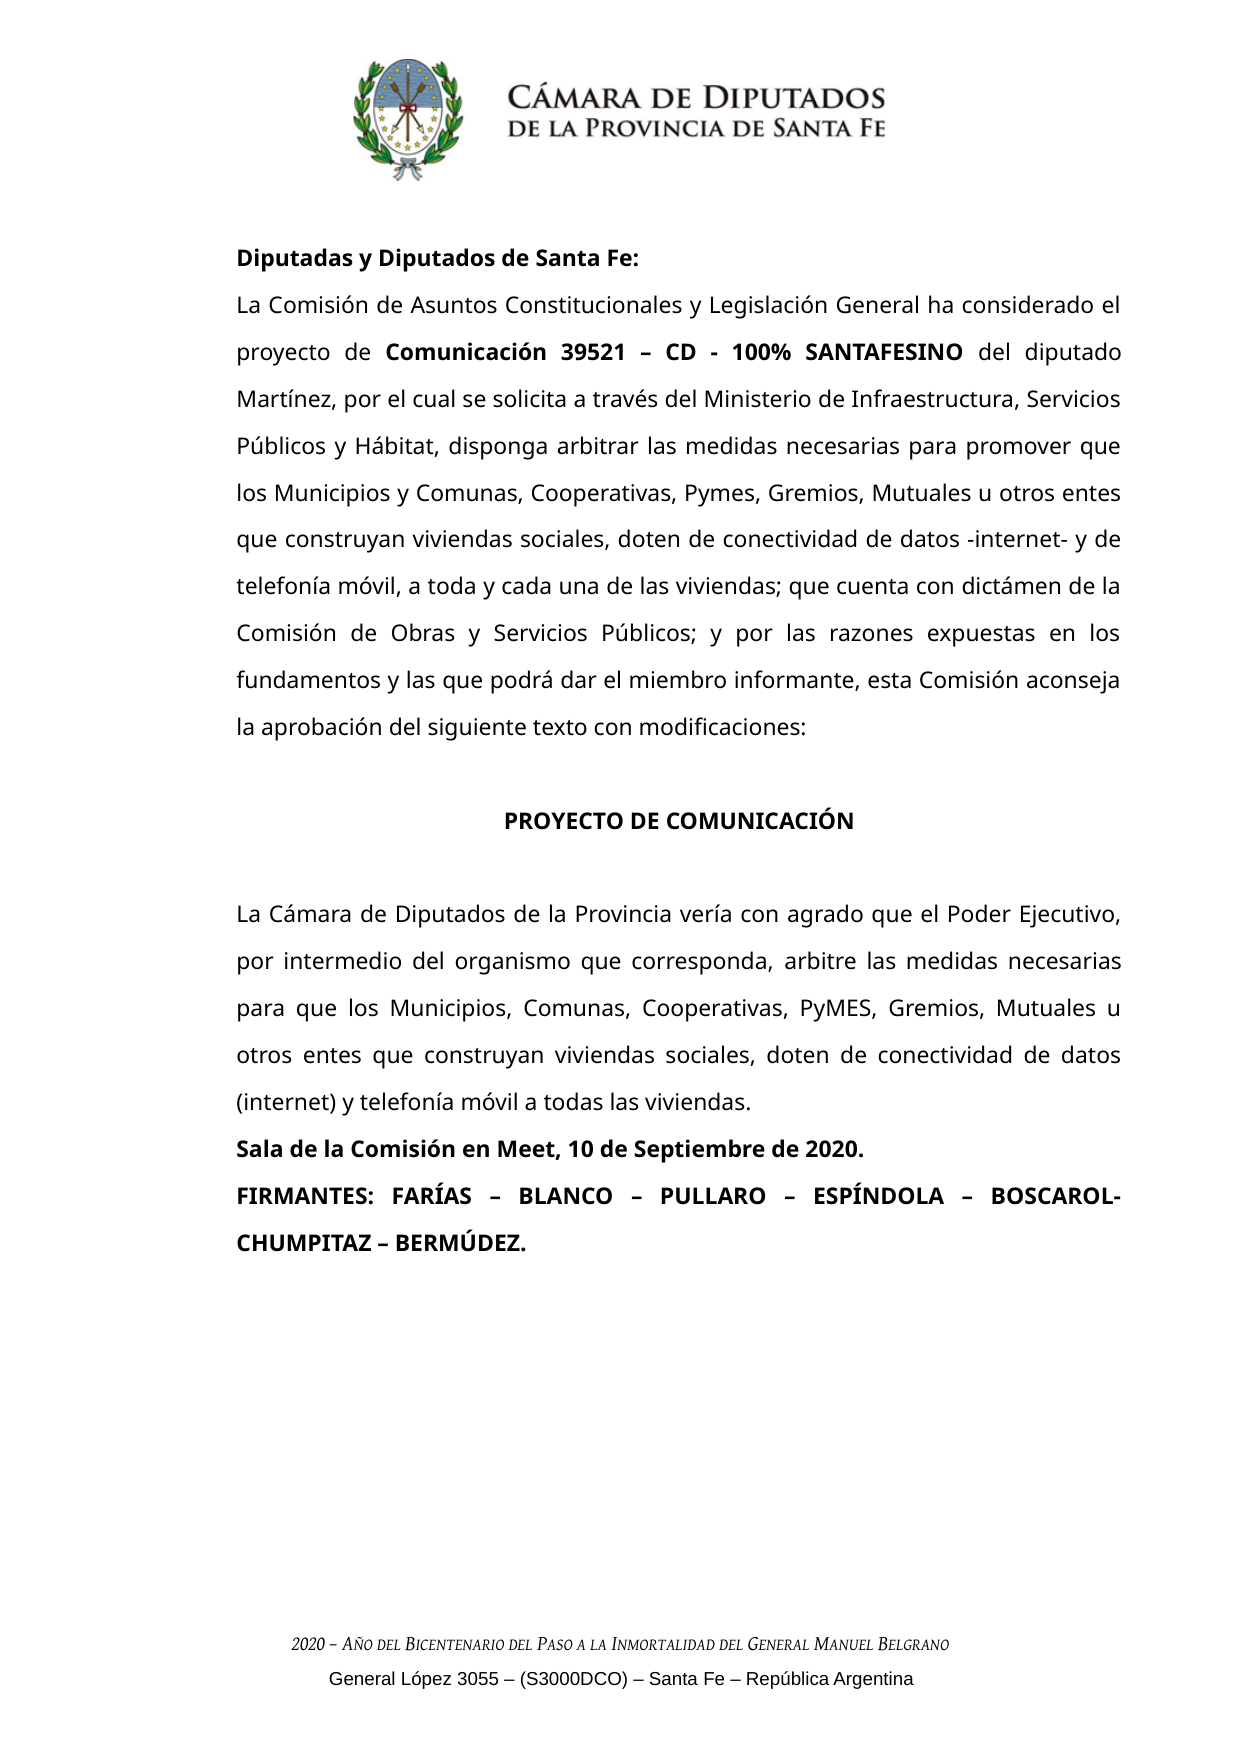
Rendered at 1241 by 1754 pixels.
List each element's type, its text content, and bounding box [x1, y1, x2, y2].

text La Comisión de Asuntos Constitucionales y Legislación General ha considerado el proyecto de Comunicación 39521 – CD - 100% SANTAFESINO del diputado Martínez, por el cual se solicita a través del Ministerio de Infraestructura, Servicios Públicos y Hábitat, disponga arbitrar las medidas necesarias para promover que los Municipios y Comunas, Cooperativas, Pymes, Gremios, Mutuales u otros entes que construyan viviendas sociales, doten de conectividad de datos -internet- y de telefonía móvil, a toda y cada una de las viviendas; que cuenta con dictámen de la Comisión de Obras y Servicios Públicos; y por las razones expuestas en los fundamentos y las que podrá dar el miembro informante, esta Comisión aconseja la aprobación del siguiente texto con modificaciones: [236, 289, 1122, 742]
text La Cámara de Diputados de la Provincia vería con agrado que el Poder Ejecutivo, por intermedio del organismo que corresponda, arbitre las medidas necesarias para que los Municipios, Comunas, Cooperativas, PyMES, Gremios, Mutuales u otros entes que construyan viviendas sociales, doten de conectividad de datos (internet) y telefonía móvil a todas las viviendas. [236, 898, 1122, 1117]
text FIRMANTES: FARÍAS – BLANCO – PULLARO – ESPÍNDOLA – BOSCAROL- CHUMPITAZ – BERMÚDEZ. [236, 1180, 1122, 1258]
text Sala de la Comisión en Meet, 10 de Septiembre de 2020. [236, 1133, 1122, 1164]
text PROYECTO DE COMUNICACIÓN [236, 805, 1122, 836]
text Diputadas y Diputados de Santa Fe: [236, 242, 1122, 273]
